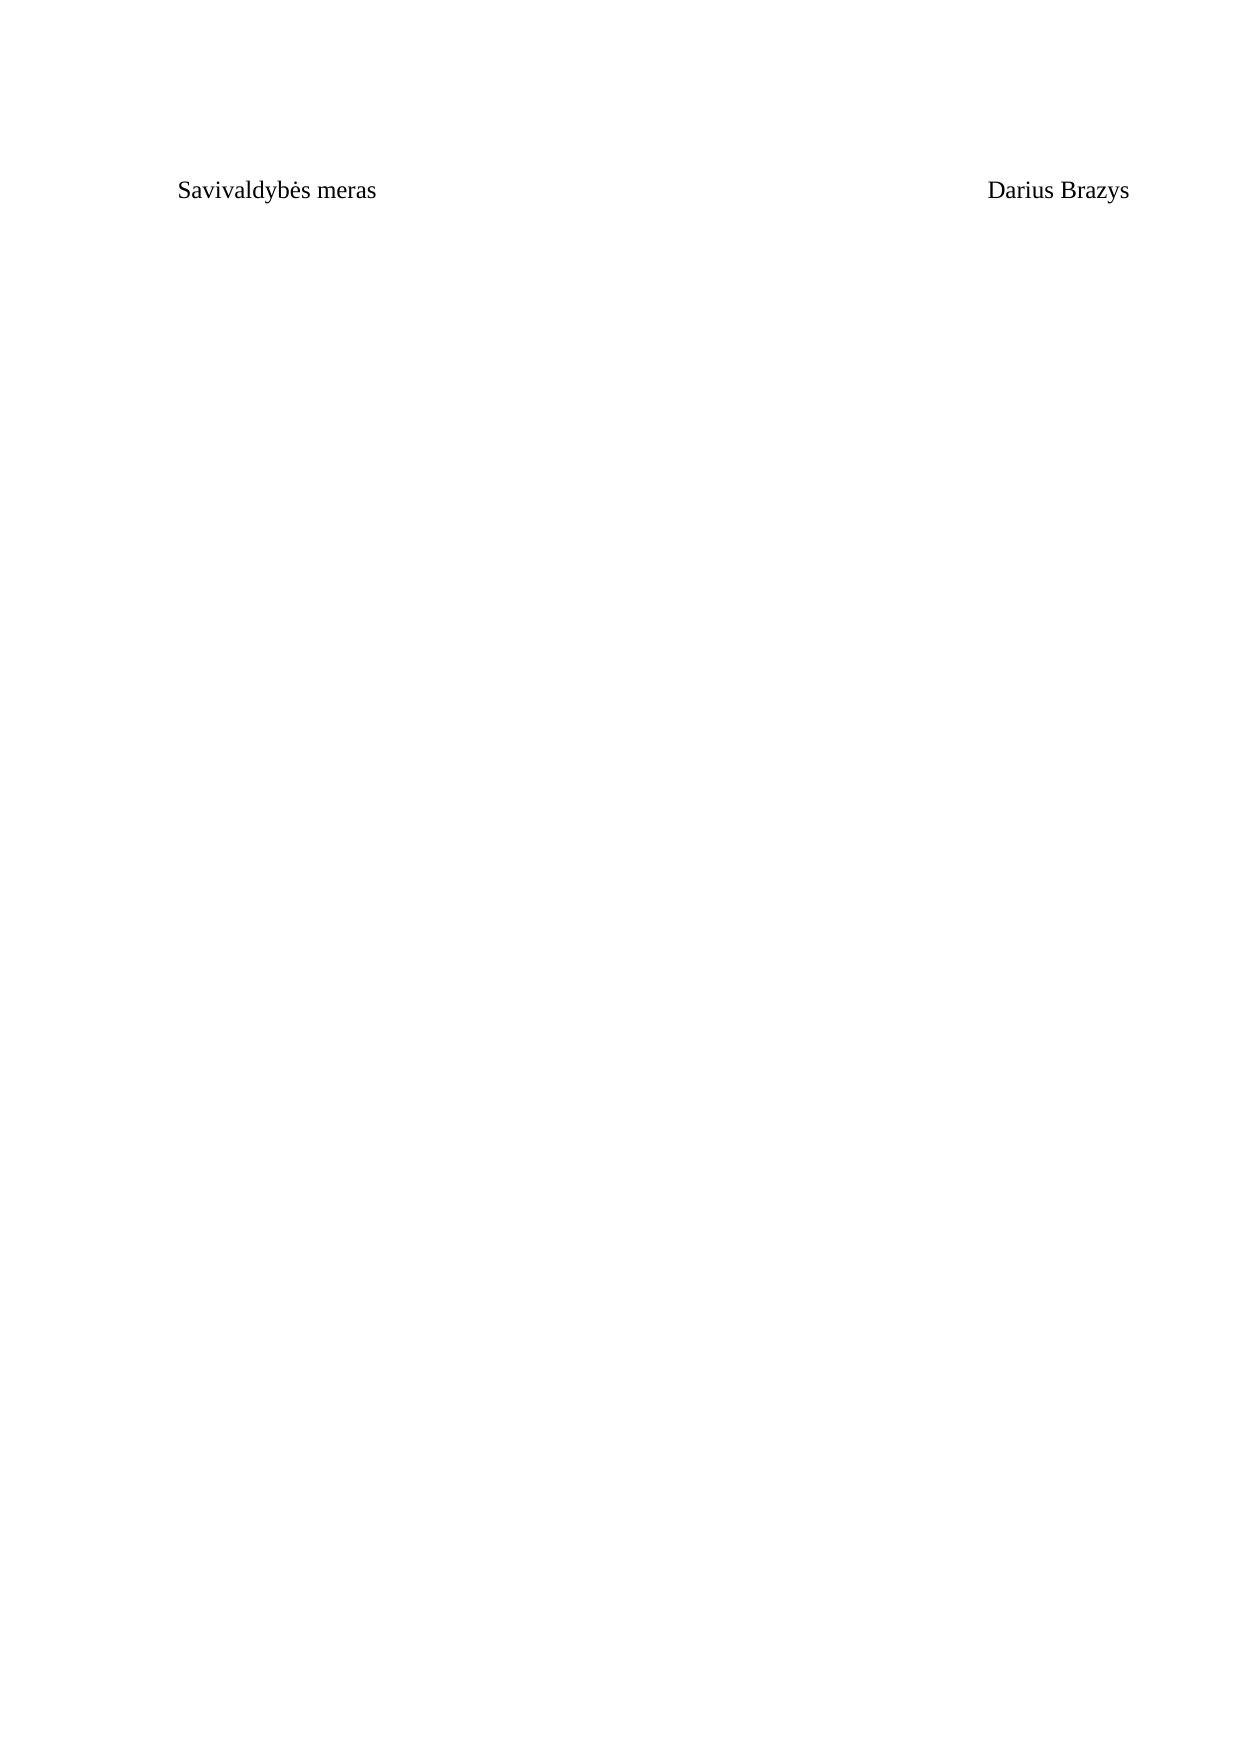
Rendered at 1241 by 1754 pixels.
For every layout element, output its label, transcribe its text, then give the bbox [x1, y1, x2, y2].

text Savivaldybės meras Darius Brazys [177, 176, 1181, 204]
